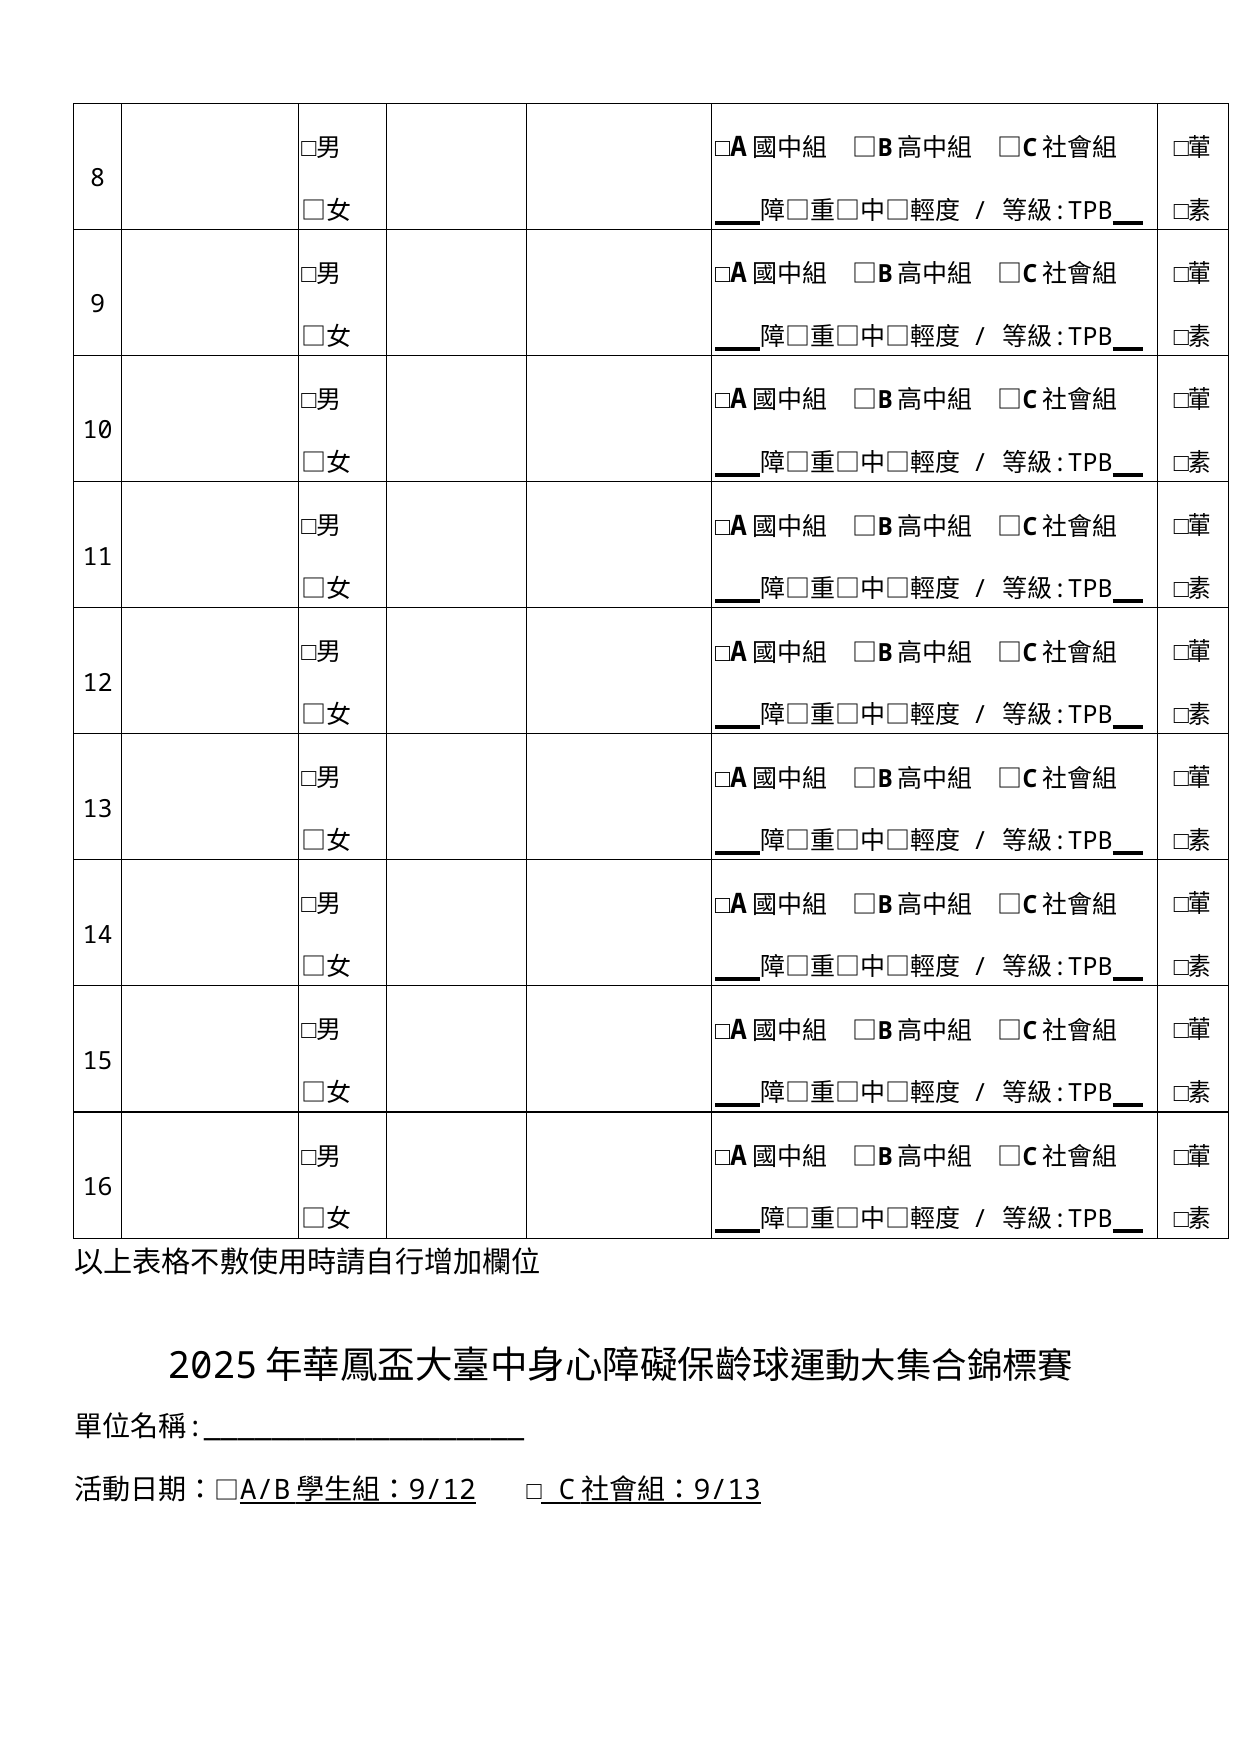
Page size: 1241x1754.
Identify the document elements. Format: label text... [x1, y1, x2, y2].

table_cell [122, 356, 298, 481]
table_cell □葷 □素 [1158, 608, 1228, 733]
table_cell 15 [74, 986, 121, 1111]
table_cell 9 [74, 230, 121, 355]
table_cell □葷 □素 [1158, 356, 1228, 481]
table_cell □男 □女 [299, 230, 386, 355]
table_cell [122, 986, 298, 1111]
table_cell [122, 860, 298, 985]
table_cell [527, 1113, 711, 1237]
text 2025年華鳳盃大臺中身心障礙保齡球運動大集合錦標賽 [74, 1321, 1167, 1383]
table_cell □葷 □素 [1158, 860, 1228, 985]
table_cell □男 □女 [299, 1113, 386, 1237]
table_cell □A國中組 □B高中組 □C社會組 障□重□中□輕度 / 等級:TPB [712, 734, 1157, 859]
table_cell [527, 986, 711, 1111]
table_cell [527, 860, 711, 985]
table_cell [387, 734, 526, 859]
table_cell [387, 1113, 526, 1237]
table_cell [387, 986, 526, 1111]
table_cell □男 □女 [299, 734, 386, 859]
table_cell [527, 734, 711, 859]
table_cell □A國中組 □B高中組 □C社會組 障□重□中□輕度 / 等級:TPB [712, 1113, 1157, 1237]
table_cell □男 □女 [299, 482, 386, 607]
table_cell [387, 482, 526, 607]
table_cell [527, 104, 711, 229]
table_cell □男 □女 [299, 356, 386, 481]
table_cell [122, 482, 298, 607]
table_cell □男 □女 [299, 608, 386, 733]
table_cell □葷 □素 [1158, 1113, 1228, 1237]
table_cell □A國中組 □B高中組 □C社會組 障□重□中□輕度 / 等級:TPB [712, 104, 1157, 229]
text 以上表格不敷使用時請自行增加欄位 [74, 1239, 1167, 1281]
table_cell □男 □女 [299, 860, 386, 985]
table_cell □男 □女 [299, 104, 386, 229]
table_cell □A國中組 □B高中組 □C社會組 障□重□中□輕度 / 等級:TPB [712, 860, 1157, 985]
table_cell □男 □女 [299, 986, 386, 1111]
table_cell [387, 356, 526, 481]
table_cell [122, 608, 298, 733]
table_cell [527, 230, 711, 355]
table_cell □A國中組 □B高中組 □C社會組 障□重□中□輕度 / 等級:TPB [712, 356, 1157, 481]
table_cell 14 [74, 860, 121, 985]
table_cell □A國中組 □B高中組 □C社會組 障□重□中□輕度 / 等級:TPB [712, 608, 1157, 733]
table_cell □A國中組 □B高中組 □C社會組 障□重□中□輕度 / 等級:TPB [712, 482, 1157, 607]
table_cell [387, 608, 526, 733]
table_cell □葷 □素 [1158, 104, 1228, 229]
table_cell [122, 734, 298, 859]
text 單位名稱:___________________ [74, 1383, 1167, 1446]
table_cell [387, 104, 526, 229]
table_cell [387, 230, 526, 355]
table_cell 16 [74, 1113, 121, 1237]
table_cell □A國中組 □B高中組 □C社會組 障□重□中□輕度 / 等級:TPB [712, 986, 1157, 1111]
table_cell □A國中組 □B高中組 □C社會組 障□重□中□輕度 / 等級:TPB [712, 230, 1157, 355]
table_cell □葷 □素 [1158, 734, 1228, 859]
table_cell 8 [74, 104, 121, 229]
table_cell [527, 608, 711, 733]
table_cell □葷 □素 [1158, 482, 1228, 607]
text 活動日期：□A/B學生組：9/12 □ C社會組：9/13 [74, 1446, 1204, 1508]
table_cell [122, 104, 298, 229]
table_cell 11 [74, 482, 121, 607]
table_cell 13 [74, 734, 121, 859]
table_cell [527, 482, 711, 607]
table_cell [387, 860, 526, 985]
table_cell 10 [74, 356, 121, 481]
table_cell □葷 □素 [1158, 230, 1228, 355]
table_cell [122, 230, 298, 355]
table_cell [122, 1113, 298, 1237]
table_cell [527, 356, 711, 481]
table_cell 12 [74, 608, 121, 733]
table_cell □葷 □素 [1158, 986, 1228, 1111]
